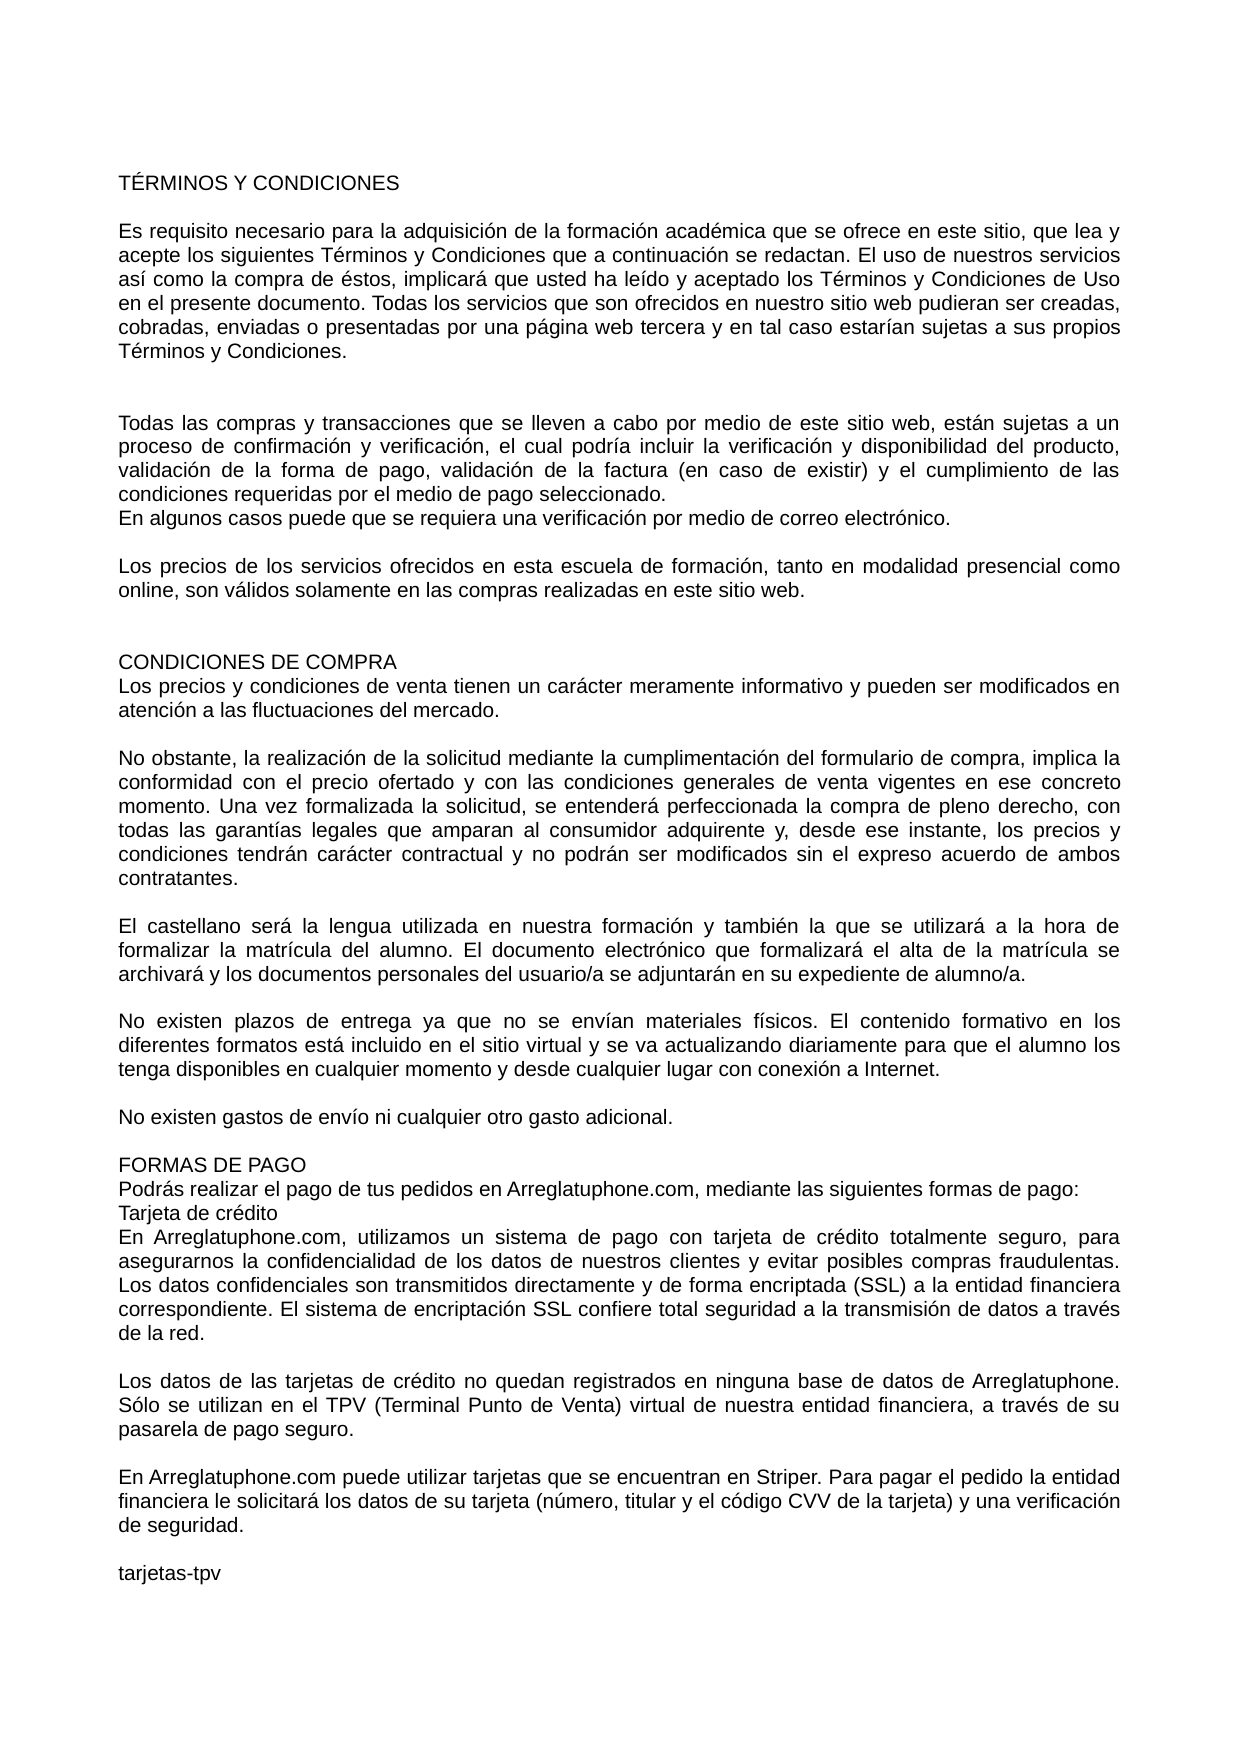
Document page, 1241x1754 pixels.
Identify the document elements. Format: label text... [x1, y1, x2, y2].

text CONDICIONES DE COMPRA [118, 650, 1122, 674]
text Los datos de las tarjetas de crédito no quedan registrados en ninguna base de datos de Arreglatuphone. Sólo se utilizan en el TPV (Terminal Punto de Venta) virtual de nuestra entidad financiera, a través de su pasarela de pago seguro. [118, 1369, 1122, 1441]
text Todas las compras y transacciones que se lleven a cabo por medio de este sitio web, están sujetas a un proceso de confirmación y verificación, el cual podría incluir la verificación y disponibilidad del producto, validación de la forma de pago, validación de la factura (en caso de existir) y el cumplimiento de las condiciones requeridas por el medio de pago seleccionado. [118, 410, 1122, 506]
text Es requisito necesario para la adquisición de la formación académica que se ofrece en este sitio, que lea y acepte los siguientes Términos y Condiciones que a continuación se redactan. El uso de nuestros servicios así como la compra de éstos, implicará que usted ha leído y aceptado los Términos y Condiciones de Uso en el presente documento. Todas los servicios que son ofrecidos en nuestro sitio web pudieran ser creadas, cobradas, enviadas o presentadas por una página web tercera y en tal caso estarían sujetas a sus propios Términos y Condiciones. [118, 219, 1122, 362]
text El castellano será la lengua utilizada en nuestra formación y también la que se utilizará a la hora de formalizar la matrícula del alumno. El documento electrónico que formalizará el alta de la matrícula se archivará y los documentos personales del usuario/a se adjuntarán en su expediente de alumno/a. [118, 913, 1122, 985]
text No existen plazos de entrega ya que no se envían materiales físicos. El contenido formativo en los diferentes formatos está incluido en el sitio virtual y se va actualizando diariamente para que el alumno los tenga disponibles en cualquier momento y desde cualquier lugar con conexión a Internet. [118, 1009, 1122, 1081]
text En Arreglatuphone.com puede utilizar tarjetas que se encuentran en Striper. Para pagar el pedido la entidad financiera le solicitará los datos de su tarjeta (número, titular y el código CVV de la tarjeta) y una verificación de seguridad. [118, 1464, 1122, 1536]
text tarjetas-tpv [118, 1560, 1122, 1584]
text Los precios de los servicios ofrecidos en esta escuela de formación, tanto en modalidad presencial como online, son válidos solamente en las compras realizadas en este sitio web. [118, 554, 1122, 602]
text FORMAS DE PAGO [118, 1153, 1122, 1177]
text No obstante, la realización de la solicitud mediante la cumplimentación del formulario de compra, implica la conformidad con el precio ofertado y con las condiciones generales de venta vigentes en ese concreto momento. Una vez formalizada la solicitud, se entenderá perfeccionada la compra de pleno derecho, con todas las garantías legales que amparan al consumidor adquirente y, desde ese instante, los precios y condiciones tendrán carácter contractual y no podrán ser modificados sin el expreso acuerdo de ambos contratantes. [118, 746, 1122, 889]
text No existen gastos de envío ni cualquier otro gasto adicional. [118, 1105, 1122, 1129]
text En algunos casos puede que se requiera una verificación por medio de correo electrónico. [118, 506, 1122, 530]
text Podrás realizar el pago de tus pedidos en Arreglatuphone.com, mediante las siguientes formas de pago: [118, 1177, 1122, 1201]
text Los precios y condiciones de venta tienen un carácter meramente informativo y pueden ser modificados en atención a las fluctuaciones del mercado. [118, 674, 1122, 722]
text Tarjeta de crédito [118, 1201, 1122, 1225]
text En Arreglatuphone.com, utilizamos un sistema de pago con tarjeta de crédito totalmente seguro, para asegurarnos la confidencialidad de los datos de nuestros clientes y evitar posibles compras fraudulentas. Los datos confidenciales son transmitidos directamente y de forma encriptada (SSL) a la entidad financiera correspondiente. El sistema de encriptación SSL confiere total seguridad a la transmisión de datos a través de la red. [118, 1225, 1122, 1345]
text TÉRMINOS Y CONDICIONES [118, 171, 1122, 195]
